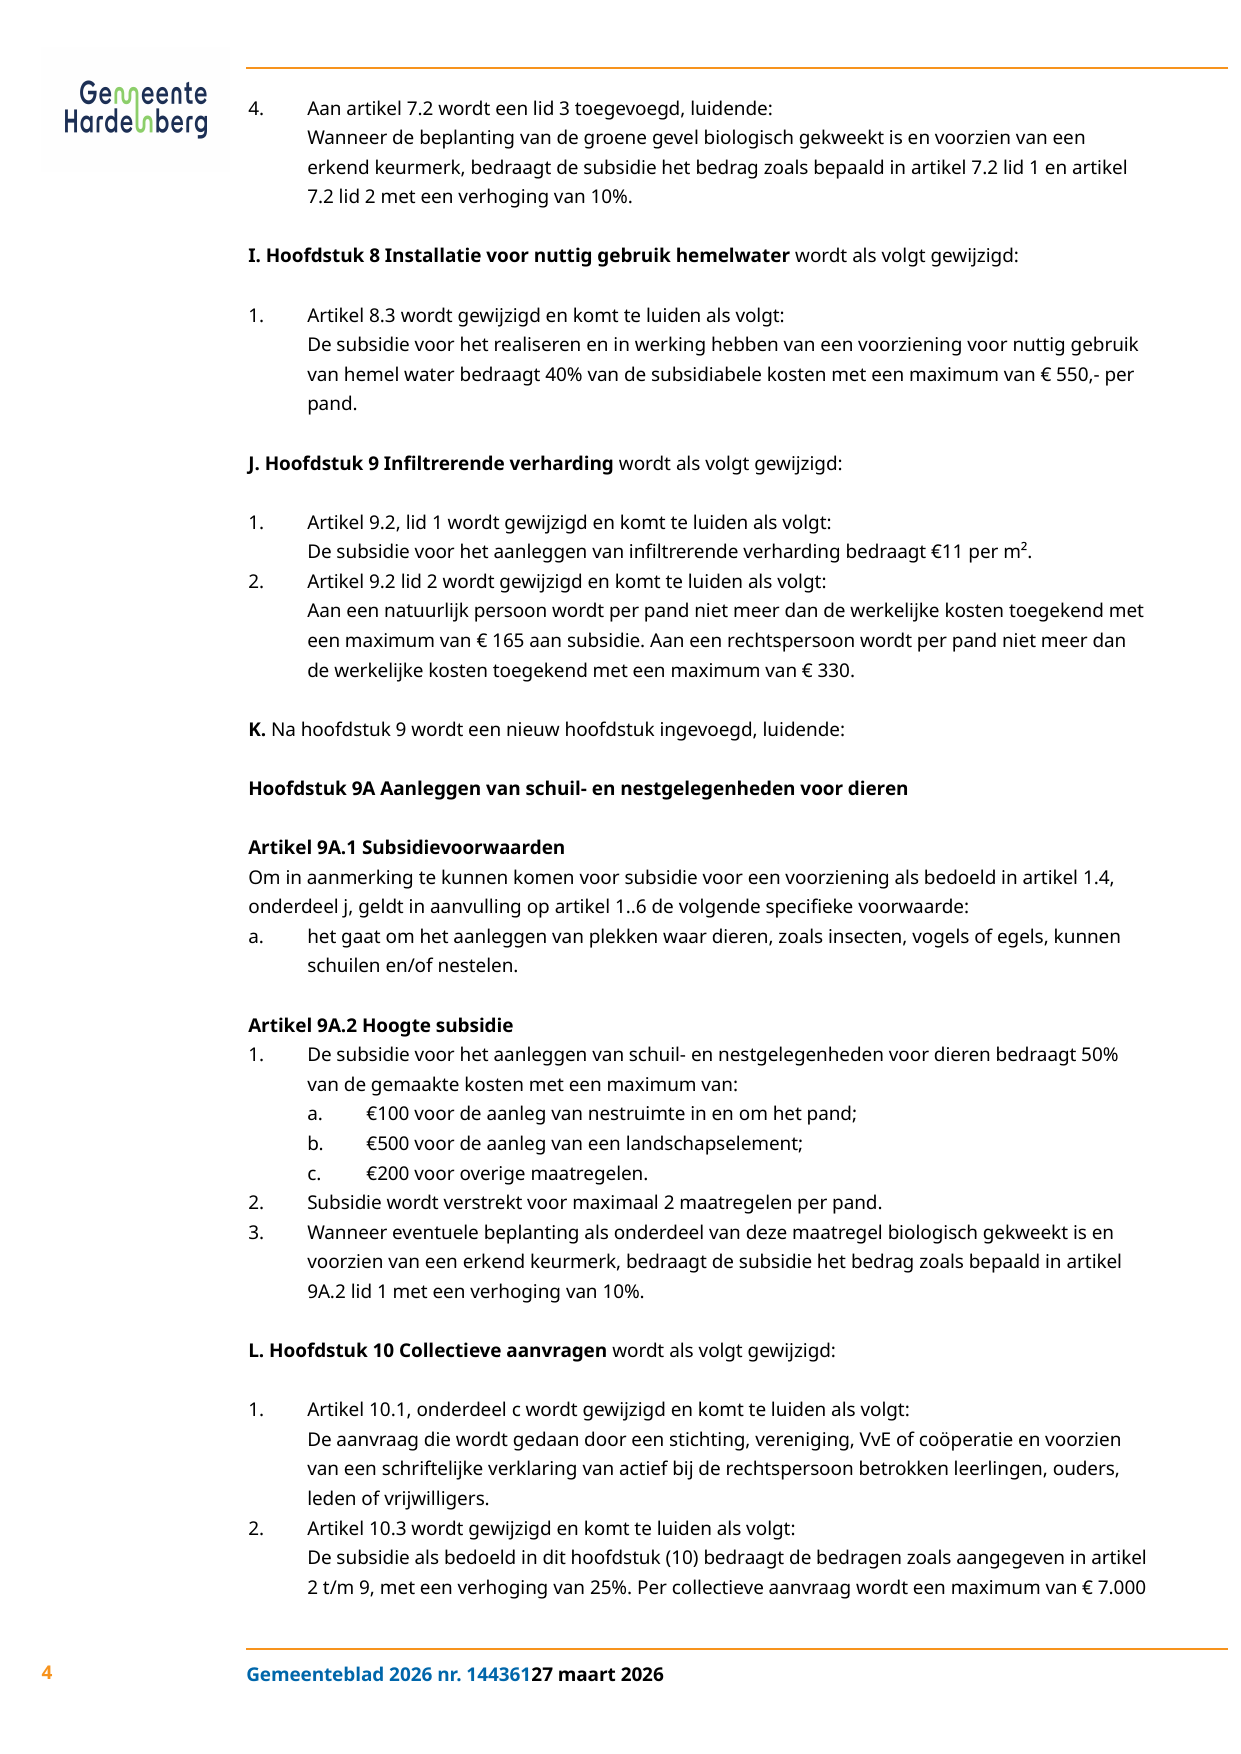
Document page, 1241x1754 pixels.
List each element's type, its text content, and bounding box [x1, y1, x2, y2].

list Artikel 10.3 wordt gewijzigd en komt te luiden als volgt: [248, 1515, 1152, 1541]
list Aan een natuurlijk persoon wordt per pand niet meer dan de werkelijke kosten toegekend met een maximum van € 165 aan subsidie. Aan een rechtspersoon wordt per pand niet meer dan de werkelijke kosten toegekend met een maximum van € 330. [248, 598, 1152, 683]
text Artikel 9A.2 Hoogte subsidie [248, 1012, 1152, 1038]
list €100 voor de aanleg van nestruimte in en om het pand; [307, 1101, 1152, 1126]
list Subsidie wordt verstrekt voor maximaal 2 maatregelen per pand. [248, 1189, 1152, 1215]
list De subsidie voor het realiseren en in werking hebben van een voorziening voor nuttig gebruik van hemel water bedraagt 40% van de subsidiabele kosten met een maximum van € 550,- per pand. [248, 331, 1152, 416]
list Wanneer eventuele beplanting als onderdeel van deze maatregel biologisch gekweekt is en voorzien van een erkend keurmerk, bedraagt de subsidie het bedrag zoals bepaald in artikel 9A.2 lid 1 met een verhoging van 10%. [248, 1219, 1152, 1304]
list het gaat om het aanleggen van plekken waar dieren, zoals insecten, vogels of egels, kunnen schuilen en/of nestelen. [248, 923, 1152, 978]
text Artikel 9A.1 Subsidievoorwaarden [248, 834, 1152, 860]
list Wanneer de beplanting van de groene gevel biologisch gekweekt is en voorzien van een erkend keurmerk, bedraagt de subsidie het bedrag zoals bepaald in artikel 7.2 lid 1 en artikel 7.2 lid 2 met een verhoging van 10%. [248, 124, 1152, 209]
text Hoofdstuk 9A Aanleggen van schuil- en nestgelegenheden voor dieren [248, 775, 1152, 801]
list €200 voor overige maatregelen. [307, 1160, 1152, 1186]
text Om in aanmerking te kunnen komen voor subsidie voor een voorziening als bedoeld in artikel 1.4, onderdeel j, geldt in aanvulling op artikel 1..6 de volgende specifieke voorwaarde: [248, 864, 1152, 919]
text I. Hoofdstuk 8 Installatie voor nuttig gebruik hemelwater wordt als volgt gewijzigd: [248, 243, 1152, 268]
list €500 voor de aanleg van een landschapselement; [307, 1130, 1152, 1156]
text L. Hoofdstuk 10 Collectieve aanvragen wordt als volgt gewijzigd: [248, 1337, 1152, 1363]
text J. Hoofdstuk 9 Infiltrerende verharding wordt als volgt gewijzigd: [248, 450, 1152, 476]
list Aan artikel 7.2 wordt een lid 3 toegevoegd, luidende: [248, 95, 1152, 121]
list Artikel 9.2 lid 2 wordt gewijzigd en komt te luiden als volgt: [248, 568, 1152, 594]
list Artikel 10.1, onderdeel c wordt gewijzigd en komt te luiden als volgt: [248, 1396, 1152, 1422]
list De subsidie als bedoeld in dit hoofdstuk (10) bedraagt de bedragen zoals aangegeven in artikel 2 t/m 9, met een verhoging van 25%. Per collectieve aanvraag wordt een maximum van € 7.000 [248, 1544, 1152, 1600]
list De subsidie voor het aanleggen van infiltrerende verharding bedraagt €11 per m². [248, 538, 1152, 564]
list De subsidie voor het aanleggen van schuil- en nestgelegenheden voor dieren bedraagt 50% van de gemaakte kosten met een maximum van: [248, 1041, 1152, 1097]
text K. Na hoofdstuk 9 wordt een nieuw hoofdstuk ingevoegd, luidende: [248, 716, 1152, 742]
list De aanvraag die wordt gedaan door een stichting, vereniging, VvE of coöperatie en voorzien van een schriftelijke verklaring van actief bij de rechtspersoon betrokken leerlingen, ouders, leden of vrijwilligers. [248, 1426, 1152, 1511]
list Artikel 8.3 wordt gewijzigd en komt te luiden als volgt: [248, 302, 1152, 328]
picture [41, 47, 231, 172]
list Artikel 9.2, lid 1 wordt gewijzigd en komt te luiden als volgt: [248, 509, 1152, 535]
